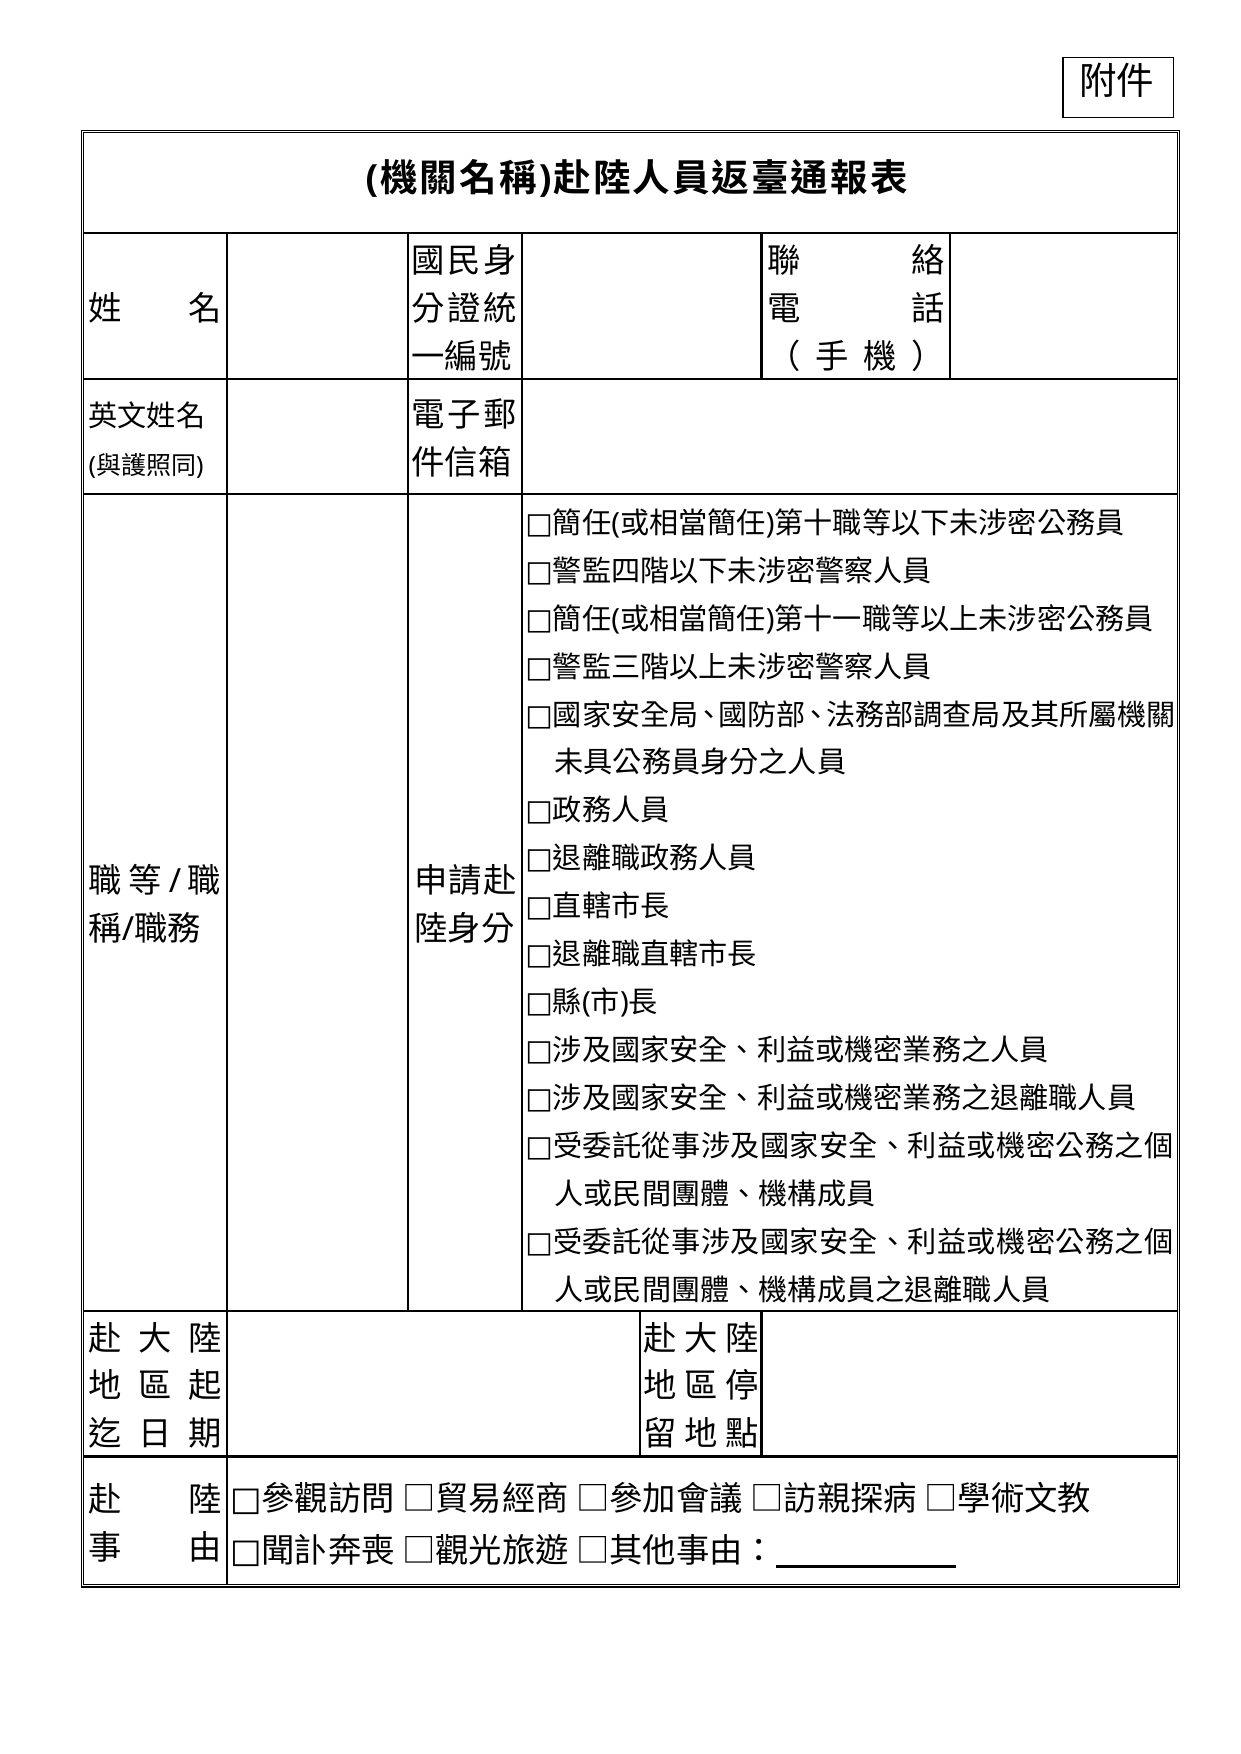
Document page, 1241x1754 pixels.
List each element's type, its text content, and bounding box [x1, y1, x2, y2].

table_cell 國民身分證統一編號 [409, 234, 521, 378]
table_cell □簡任(或相當簡任)第十職等以下未涉密公務員 □警監四階以下未涉密警察人員 □簡任(或相當簡任)第十一職等以上未涉密公務員 □警監三階以上未涉密警察人員 □國家安全局、國防部、法務部調查局及其所屬機關未具公務員身分之人員 □政務人員 □退離職政務人員 □直轄市長 □退離職直轄市長 □縣(市)長 □涉及國家安全、利益或機密業務之人員 □涉及國家安全、利益或機密業務之退離職人員 □受委託從事涉及國家安全、利益或機密公務之個人或民間團體、機構成員 □受委託從事涉及國家安全、利益或機密公務之個人或民間團體、機構成員之退離職人員 [523, 495, 1177, 1309]
table_cell [763, 1312, 1177, 1455]
table_cell [523, 234, 760, 378]
table_cell [228, 234, 407, 378]
table_cell [951, 234, 1177, 378]
table_cell [228, 1312, 639, 1455]
table_cell □參觀訪問 □貿易經商 □參加會議 □訪親探病 □學術文教 □聞訃奔喪 □觀光旅遊 □其他事由： [228, 1458, 1177, 1584]
table_cell [228, 380, 407, 493]
table_cell 赴陸 事由 [84, 1458, 226, 1584]
table_cell 赴大陸地區起迄日期 [84, 1312, 226, 1455]
table_cell 電子郵件信箱 [409, 380, 521, 493]
table_cell 姓 名 [84, 234, 226, 378]
table_cell 聯絡 電話 （手機） [763, 234, 949, 378]
table_cell 赴大陸地區停留地點 [641, 1312, 760, 1455]
table_header (機關名稱)赴陸人員返臺通報表 [1064, 58, 1173, 117]
table_cell [523, 380, 1177, 493]
table_cell 職等/職稱/職務 [84, 495, 226, 1309]
table_cell [228, 495, 407, 1309]
table_cell 英文姓名 (與護照同) [84, 380, 226, 493]
table_header (機關名稱)赴陸人員返臺通報表 [84, 133, 1177, 232]
table_cell 申請赴陸身分 [409, 495, 521, 1309]
